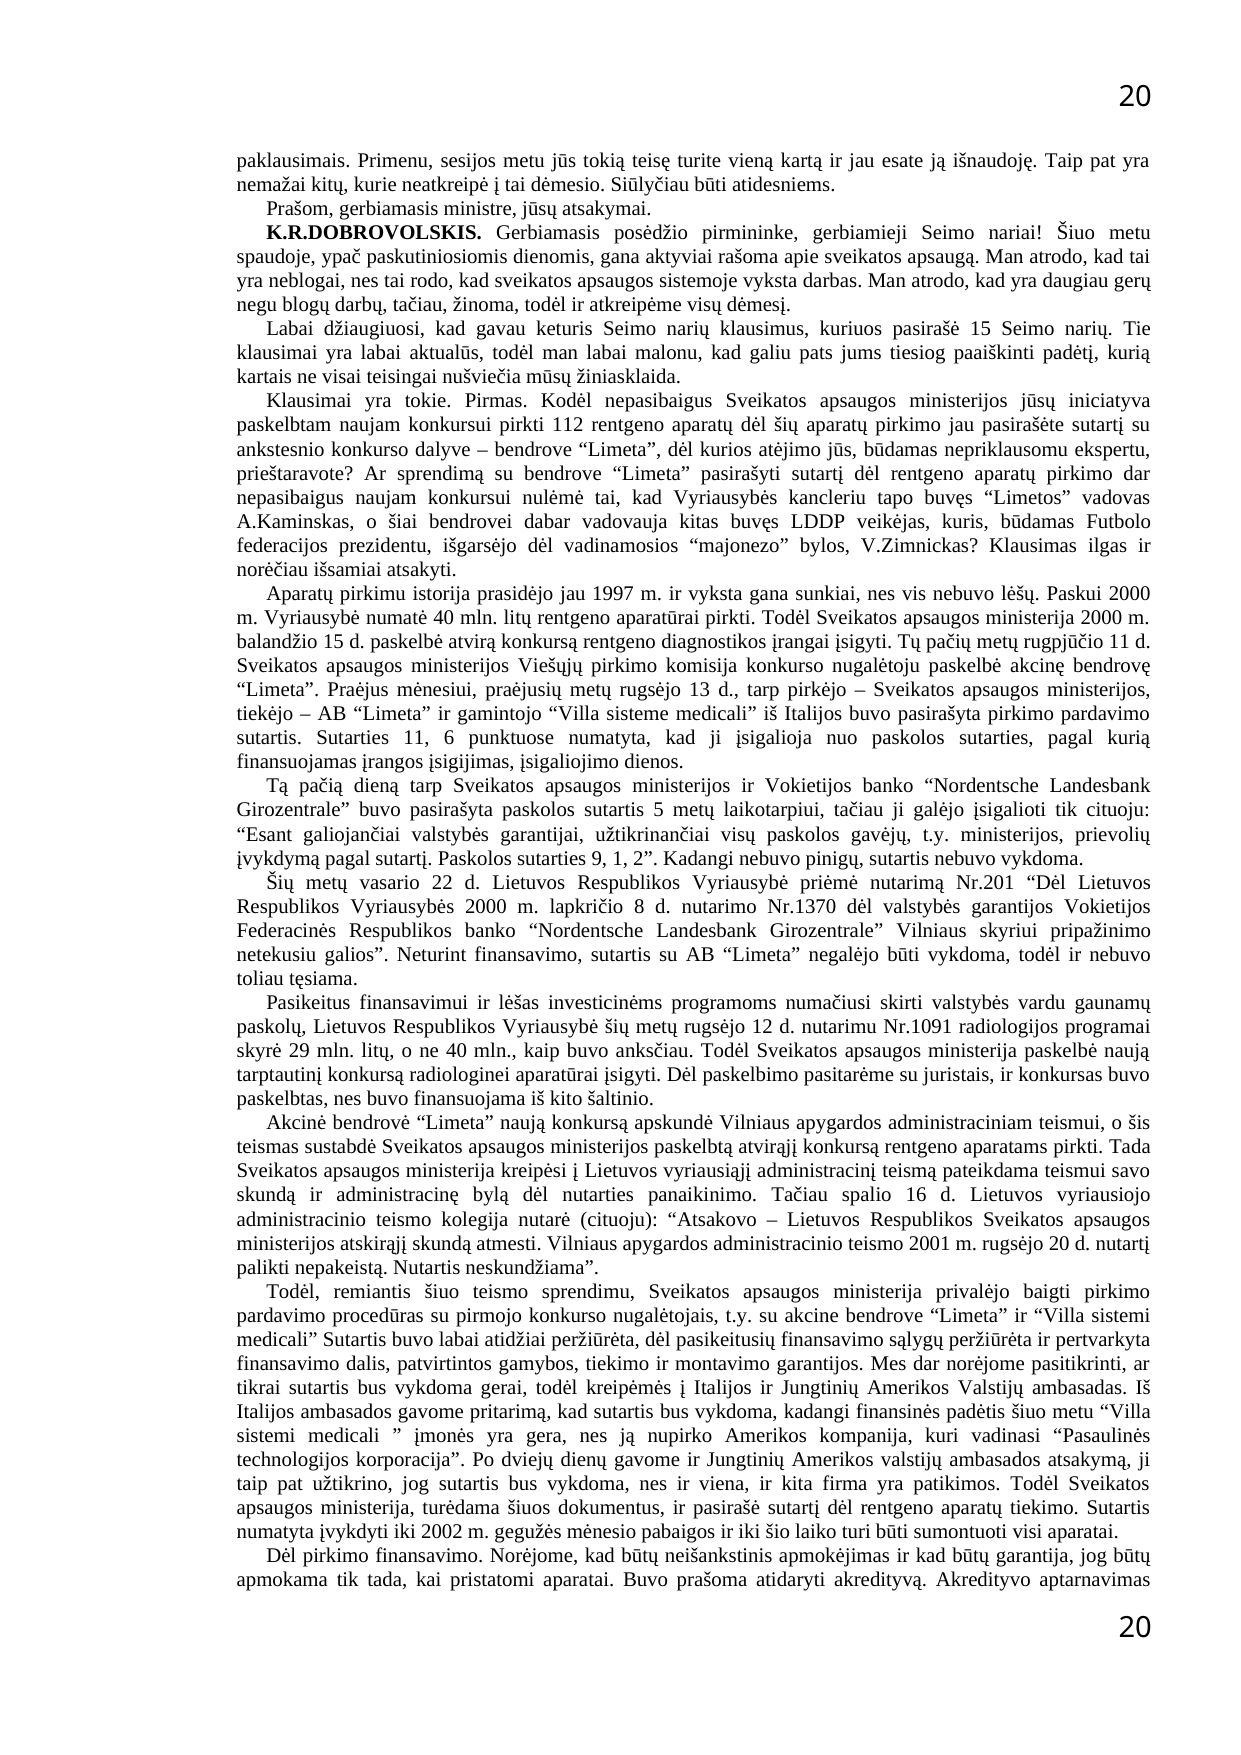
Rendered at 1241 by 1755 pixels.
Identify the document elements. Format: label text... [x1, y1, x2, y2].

text Aparatų pirkimu istorija prasidėjo jau 1997 m. ir vyksta gana sunkiai, nes vis nebuvo lėšų. Paskui 2000 m. Vyriausybė numatė 40 mln. litų rentgeno aparatūrai pirkti. Todėl Sveikatos apsaugos ministerija 2000 m. balandžio 15 d. paskelbė atvirą konkursą rentgeno diagnostikos įrangai įsigyti. Tų pačių metų rugpjūčio 11 d. Sveikatos apsaugos ministerijos Viešųjų pirkimo komisija konkurso nugalėtoju paskelbė akcinę bendrovę “Limeta”. Praėjus mėnesiui, praėjusių metų rugsėjo 13 d., tarp pirkėjo – Sveikatos apsaugos ministerijos, tiekėjo – AB “Limeta” ir gamintojo “Villa sisteme medicali” iš Italijos buvo pasirašyta pirkimo pardavimo sutartis. Sutarties 11, 6 punktuose numatyta, kad ji įsigalioja nuo paskolos sutarties, pagal kurią finansuojamas įrangos įsigijimas, įsigaliojimo dienos. [236, 581, 1152, 773]
text Prašom, gerbiamasis ministre, jūsų atsakymai. [236, 196, 1152, 220]
text Todėl, remiantis šiuo teismo sprendimu, Sveikatos apsaugos ministerija privalėjo baigti pirkimo pardavimo procedūras su pirmojo konkurso nugalėtojais, t.y. su akcine bendrove “Limeta” ir “Villa sistemi medicali” Sutartis buvo labai atidžiai peržiūrėta, dėl pasikeitusių finansavimo sąlygų peržiūrėta ir pertvarkyta finansavimo dalis, patvirtintos gamybos, tiekimo ir montavimo garantijos. Mes dar norėjome pasitikrinti, ar tikrai sutartis bus vykdoma gerai, todėl kreipėmės į Italijos ir Jungtinių Amerikos Valstijų ambasadas. Iš Italijos ambasados gavome pritarimą, kad sutartis bus vykdoma, kadangi finansinės padėtis šiuo metu “Villa sistemi medicali ” įmonės yra gera, nes ją nupirko Amerikos kompanija, kuri vadinasi “Pasaulinės technologijos korporacija”. Po dviejų dienų gavome ir Jungtinių Amerikos valstijų ambasados atsakymą, ji taip pat užtikrino, jog sutartis bus vykdoma, nes ir viena, ir kita firma yra patikimos. Todėl Sveikatos apsaugos ministerija, turėdama šiuos dokumentus, ir pasirašė sutartį dėl rentgeno aparatų tiekimo. Sutartis numatyta įvykdyti iki 2002 m. gegužės mėnesio pabaigos ir iki šio laiko turi būti sumontuoti visi aparatai. [236, 1279, 1152, 1543]
text Klausimai yra tokie. Pirmas. Kodėl nepasibaigus Sveikatos apsaugos ministerijos jūsų iniciatyva paskelbtam naujam konkursui pirkti 112 rentgeno aparatų dėl šių aparatų pirkimo jau pasirašėte sutartį su ankstesnio konkurso dalyve – bendrove “Limeta”, dėl kurios atėjimo jūs, būdamas nepriklausomu ekspertu, prieštaravote? Ar sprendimą su bendrove “Limeta” pasirašyti sutartį dėl rentgeno aparatų pirkimo dar nepasibaigus naujam konkursui nulėmė tai, kad Vyriausybės kancleriu tapo buvęs “Limetos” vadovas A.Kaminskas, o šiai bendrovei dabar vadovauja kitas buvęs LDDP veikėjas, kuris, būdamas Futbolo federacijos prezidentu, išgarsėjo dėl vadinamosios “majonezo” bylos, V.Zimnickas? Klausimas ilgas ir norėčiau išsamiai atsakyti. [236, 388, 1152, 581]
text K.R.DOBROVOLSKIS. Gerbiamasis posėdžio pirmininke, gerbiamieji Seimo nariai! Šiuo metu spaudoje, ypač paskutiniosiomis dienomis, gana aktyviai rašoma apie sveikatos apsaugą. Man atrodo, kad tai yra neblogai, nes tai rodo, kad sveikatos apsaugos sistemoje vyksta darbas. Man atrodo, kad yra daugiau gerų negu blogų darbų, tačiau, žinoma, todėl ir atkreipėme visų dėmesį. [236, 220, 1152, 316]
text paklausimais. Primenu, sesijos metu jūs tokią teisę turite vieną kartą ir jau esate ją išnaudoję. Taip pat yra nemažai kitų, kurie neatkreipė į tai dėmesio. Siūlyčiau būti atidesniems. [236, 148, 1152, 196]
text Akcinė bendrovė “Limeta” naują konkursą apskundė Vilniaus apygardos administraciniam teismui, o šis teismas sustabdė Sveikatos apsaugos ministerijos paskelbtą atvirąjį konkursą rentgeno aparatams pirkti. Tada Sveikatos apsaugos ministerija kreipėsi į Lietuvos vyriausiąjį administracinį teismą pateikdama teismui savo skundą ir administracinę bylą dėl nutarties panaikinimo. Tačiau spalio 16 d. Lietuvos vyriausiojo administracinio teismo kolegija nutarė (cituoju): “Atsakovo – Lietuvos Respublikos Sveikatos apsaugos ministerijos atskirąjį skundą atmesti. Vilniaus apygardos administracinio teismo 2001 m. rugsėjo 20 d. nutartį palikti nepakeistą. Nutartis neskundžiama”. [236, 1110, 1152, 1279]
text Šių metų vasario 22 d. Lietuvos Respublikos Vyriausybė priėmė nutarimą Nr.201 “Dėl Lietuvos Respublikos Vyriausybės 2000 m. lapkričio 8 d. nutarimo Nr.1370 dėl valstybės garantijos Vokietijos Federacinės Respublikos banko “Nordentsche Landesbank Girozentrale” Vilniaus skyriui pripažinimo netekusiu galios”. Neturint finansavimo, sutartis su AB “Limeta” negalėjo būti vykdoma, todėl ir nebuvo toliau tęsiama. [236, 869, 1152, 990]
text Pasikeitus finansavimui ir lėšas investicinėms programoms numačiusi skirti valstybės vardu gaunamų paskolų, Lietuvos Respublikos Vyriausybė šių metų rugsėjo 12 d. nutarimu Nr.1091 radiologijos programai skyrė 29 mln. litų, o ne 40 mln., kaip buvo anksčiau. Todėl Sveikatos apsaugos ministerija paskelbė naują tarptautinį konkursą radiologinei aparatūrai įsigyti. Dėl paskelbimo pasitarėme su juristais, ir konkursas buvo paskelbtas, nes buvo finansuojama iš kito šaltinio. [236, 990, 1152, 1110]
text Tą pačią dieną tarp Sveikatos apsaugos ministerijos ir Vokietijos banko “Nordentsche Landesbank Girozentrale” buvo pasirašyta paskolos sutartis 5 metų laikotarpiui, tačiau ji galėjo įsigalioti tik cituoju: “Esant galiojančiai valstybės garantijai, užtikrinančiai visų paskolos gavėjų, t.y. ministerijos, prievolių įvykdymą pagal sutartį. Paskolos sutarties 9, 1, 2”. Kadangi nebuvo pinigų, sutartis nebuvo vykdoma. [236, 773, 1152, 869]
text Dėl pirkimo finansavimo. Norėjome, kad būtų neišankstinis apmokėjimas ir kad būtų garantija, jog būtų apmokama tik tada, kai pristatomi aparatai. Buvo prašoma atidaryti akredityvą. Akredityvo aptarnavimas [236, 1543, 1152, 1591]
text Labai džiaugiuosi, kad gavau keturis Seimo narių klausimus, kuriuos pasirašė 15 Seimo narių. Tie klausimai yra labai aktualūs, todėl man labai malonu, kad galiu pats jums tiesiog paaiškinti padėtį, kurią kartais ne visai teisingai nušviečia mūsų žiniasklaida. [236, 316, 1152, 388]
